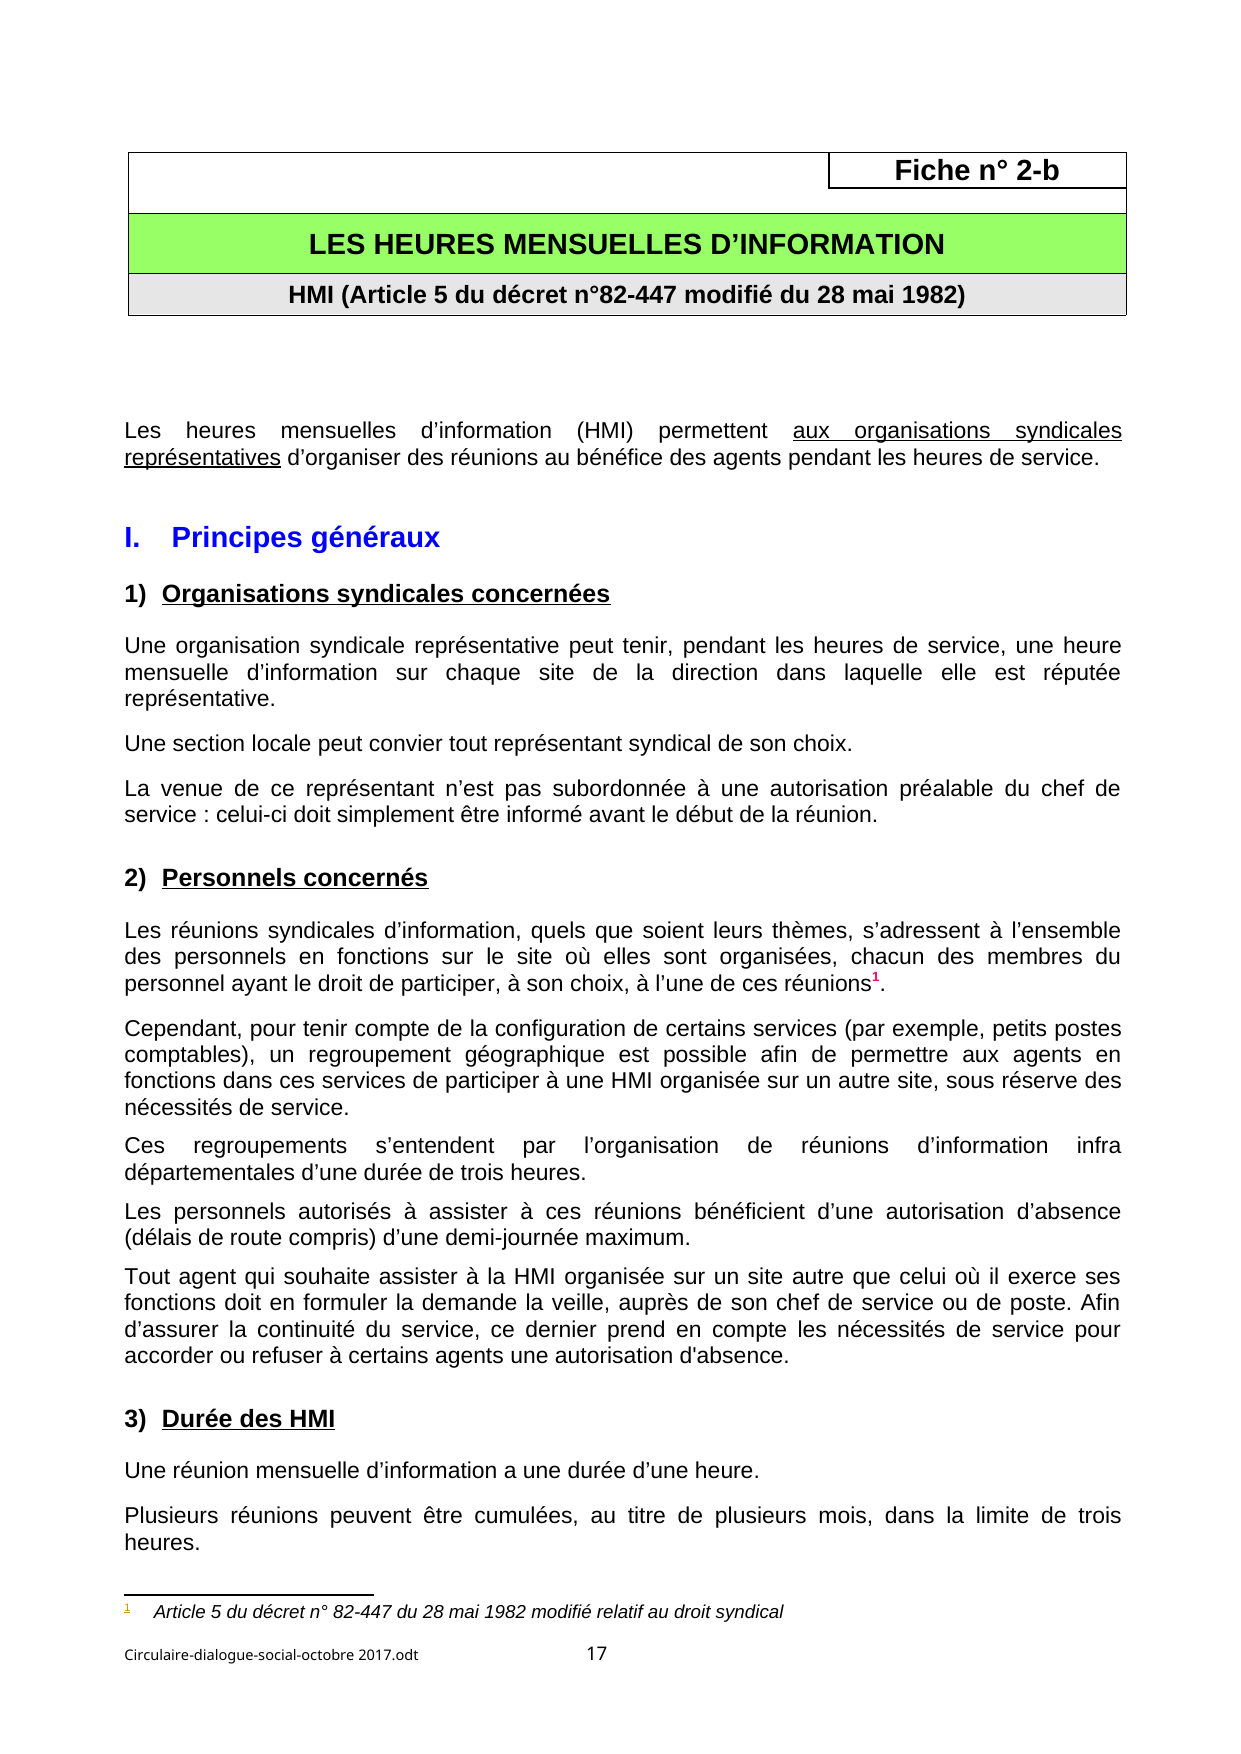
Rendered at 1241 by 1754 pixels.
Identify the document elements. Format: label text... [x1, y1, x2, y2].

text Les heures mensuelles d’information (HMI) permettent aux organisations syndicales représentatives d’organiser des réunions au bénéfice des agents pendant les heures de service. [124, 417, 1122, 470]
text Une section locale peut convier tout représentant syndical de son choix. [124, 730, 1122, 756]
table_header [129, 153, 828, 187]
text Plusieurs réunions peuvent être cumulées, au titre de plusieurs mois, dans la limite de trois heures. [124, 1502, 1122, 1555]
text Tout agent qui souhaite assister à la HMI organisée sur un site autre que celui où il exerce ses fonctions doit en formuler la demande la veille, auprès de son chef de service ou de poste. Afin d’assurer la continuité du service, ce dernier prend en compte les nécessités de service pour accorder ou refuser à certains agents une autorisation d'absence. [124, 1263, 1122, 1368]
text Ces regroupements s’entendent par l’organisation de réunions d’information infra départementales d’une durée de trois heures. [124, 1132, 1122, 1185]
text Cependant, pour tenir compte de la configuration de certains services (par exemple, petits postes comptables), un regroupement géographique est possible afin de permettre aux agents en fonctions dans ces services de participer à une HMI organisée sur un autre site, sous réserve des nécessités de service. [124, 1014, 1122, 1120]
text Article 5 du décret n° 82-447 du 28 mai 1982 modifié relatif au droit syndical [124, 1601, 1122, 1622]
table_header Fiche n° 2-b [830, 153, 1126, 187]
text Une réunion mensuelle d’information a une durée d’une heure. [124, 1457, 1122, 1484]
list Organisations syndicales concernées [124, 579, 1122, 607]
text La venue de ce représentant n’est pas subordonnée à une autorisation préalable du chef de service : celui-ci doit simplement être informé avant le début de la réunion. [124, 775, 1122, 828]
text I. Principes généraux [124, 520, 1122, 554]
table_cell LES HEURES MENSUELLES D’INFORMATION [129, 214, 1126, 273]
table_cell HMI (Article 5 du décret n°82-447 modifié du 28 mai 1982) [129, 274, 1126, 314]
text Les réunions syndicales d’information, quels que soient leurs thèmes, s’adressent à l’ensemble des personnels en fonctions sur le site où elles sont organisées, chacun des membres du personnel ayant le droit de participer, à son choix, à l’une de ces réunions. [124, 917, 1122, 996]
text Les personnels autorisés à assister à ces réunions bénéficient d’une autorisation d’absence (délais de route compris) d’une demi-journée maximum. [124, 1198, 1122, 1250]
text Une organisation syndicale représentative peut tenir, pendant les heures de service, une heure mensuelle d’information sur chaque site de la direction dans laquelle elle est réputée représentative. [124, 632, 1122, 711]
list Durée des HMI [124, 1404, 1122, 1432]
list Personnels concernés [124, 863, 1122, 892]
table_cell [129, 187, 1126, 213]
